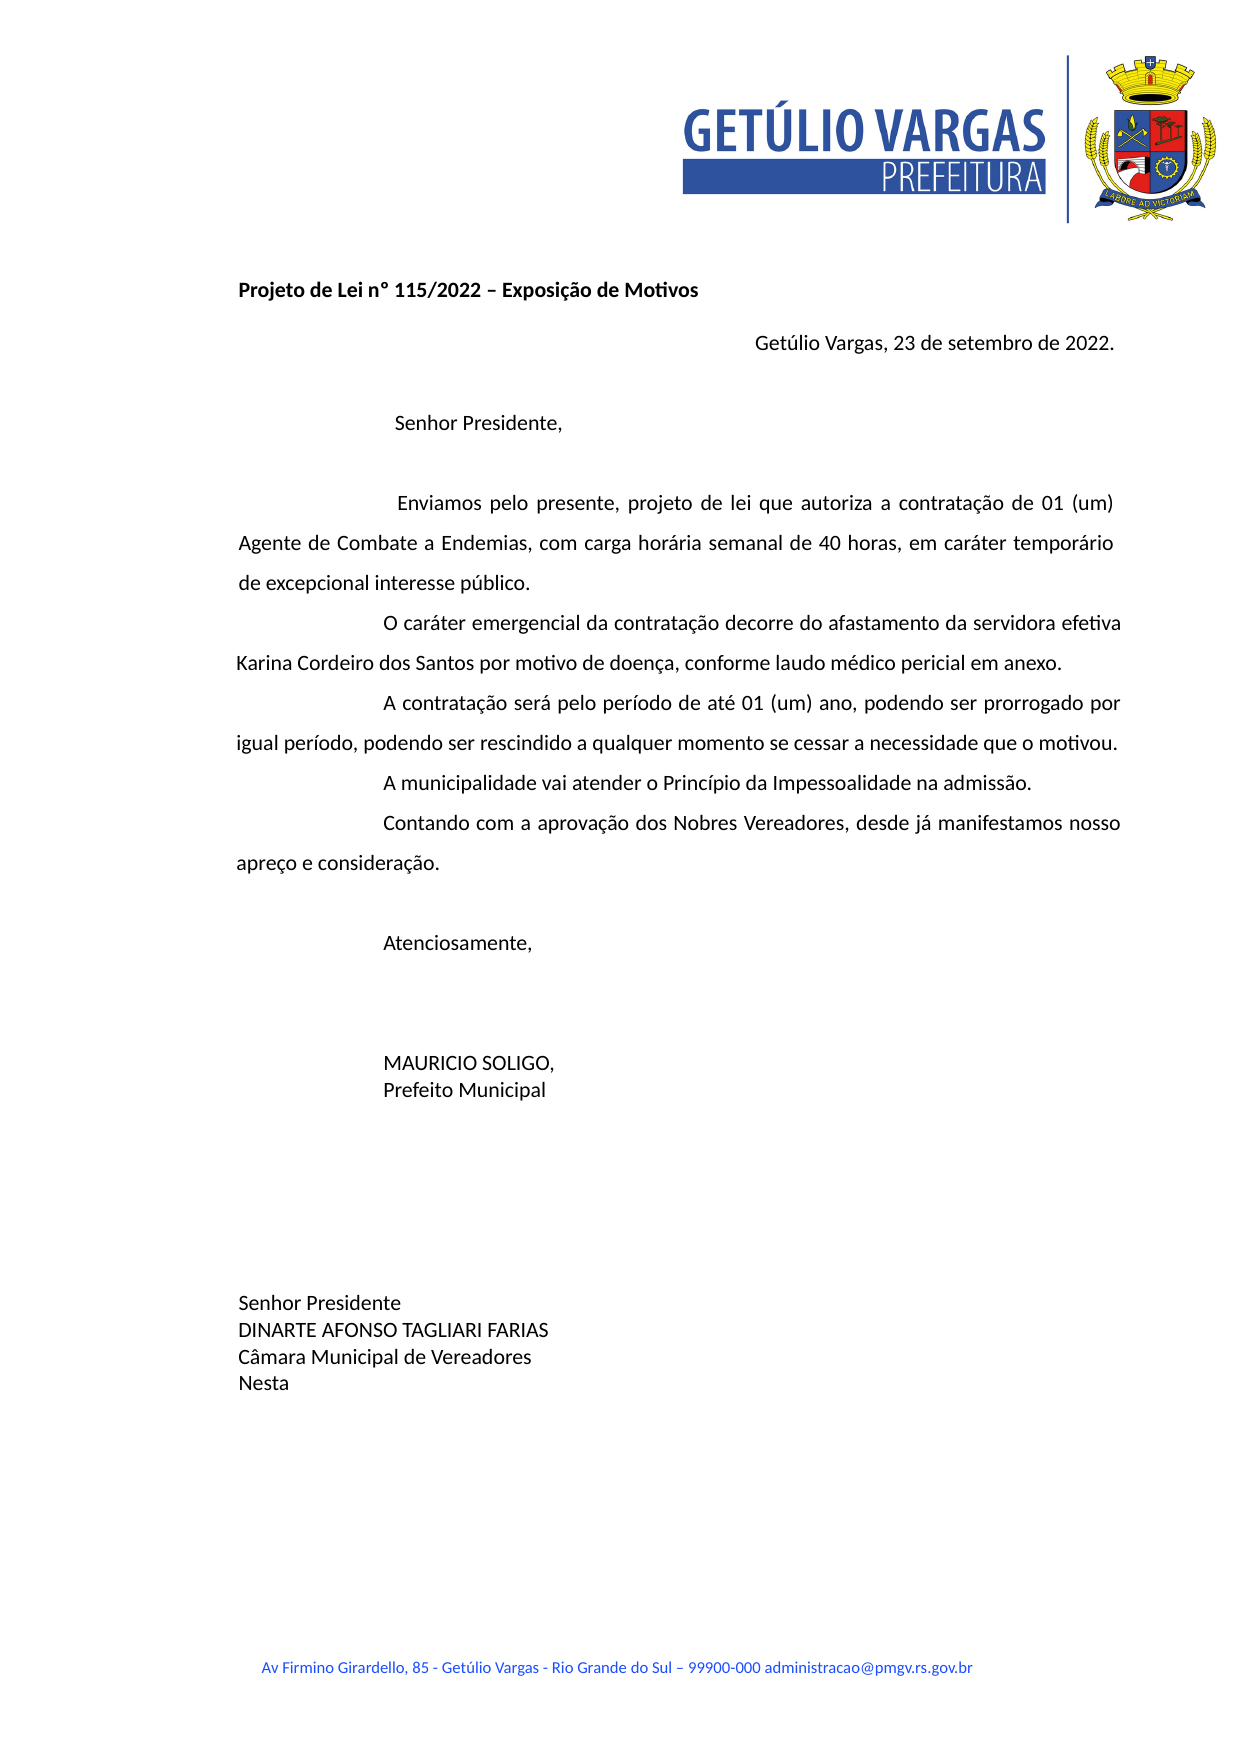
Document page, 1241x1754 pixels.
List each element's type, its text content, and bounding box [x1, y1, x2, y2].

text O caráter emergencial da contratação decorre do afastamento da servidora efetiva Karina Cordeiro dos Santos por motivo de doença, conforme laudo médico pericial em anexo. [236, 609, 1122, 676]
text A municipalidade vai atender o Princípio da Impessoalidade na admissão. [236, 769, 1122, 796]
text Contando com a aprovação dos Nobres Vereadores, desde já manifestamos nosso apreço e consideração. [236, 809, 1122, 876]
text A contratação será pelo período de até 01 (um) ano, podendo ser prorrogado por igual período, podendo ser rescindido a qualquer momento se cessar a necessidade que o motivou. [236, 689, 1122, 756]
text Projeto de Lei nº 115/2022 – Exposição de Motivos [238, 276, 1115, 303]
text Getúlio Vargas, 23 de setembro de 2022. [238, 329, 1115, 356]
text Nesta [238, 1369, 1115, 1396]
text Enviamos pelo presente, projeto de lei que autoriza a contratação de 01 (um) Agente de Combate a Endemias, com carga horária semanal de 40 horas, em caráter temporário de excepcional interesse público. [238, 489, 1115, 596]
text Câmara Municipal de Vereadores [212, 1343, 1115, 1369]
text Prefeito Municipal [236, 1076, 1122, 1103]
text MAURICIO SOLIGO, [236, 1049, 1122, 1076]
text DINARTE AFONSO TAGLIARI FARIAS [212, 1316, 1115, 1343]
text Atenciosamente, [236, 929, 1122, 956]
text Senhor Presidente [238, 1289, 1115, 1316]
text Senhor Presidente, [238, 409, 1116, 436]
